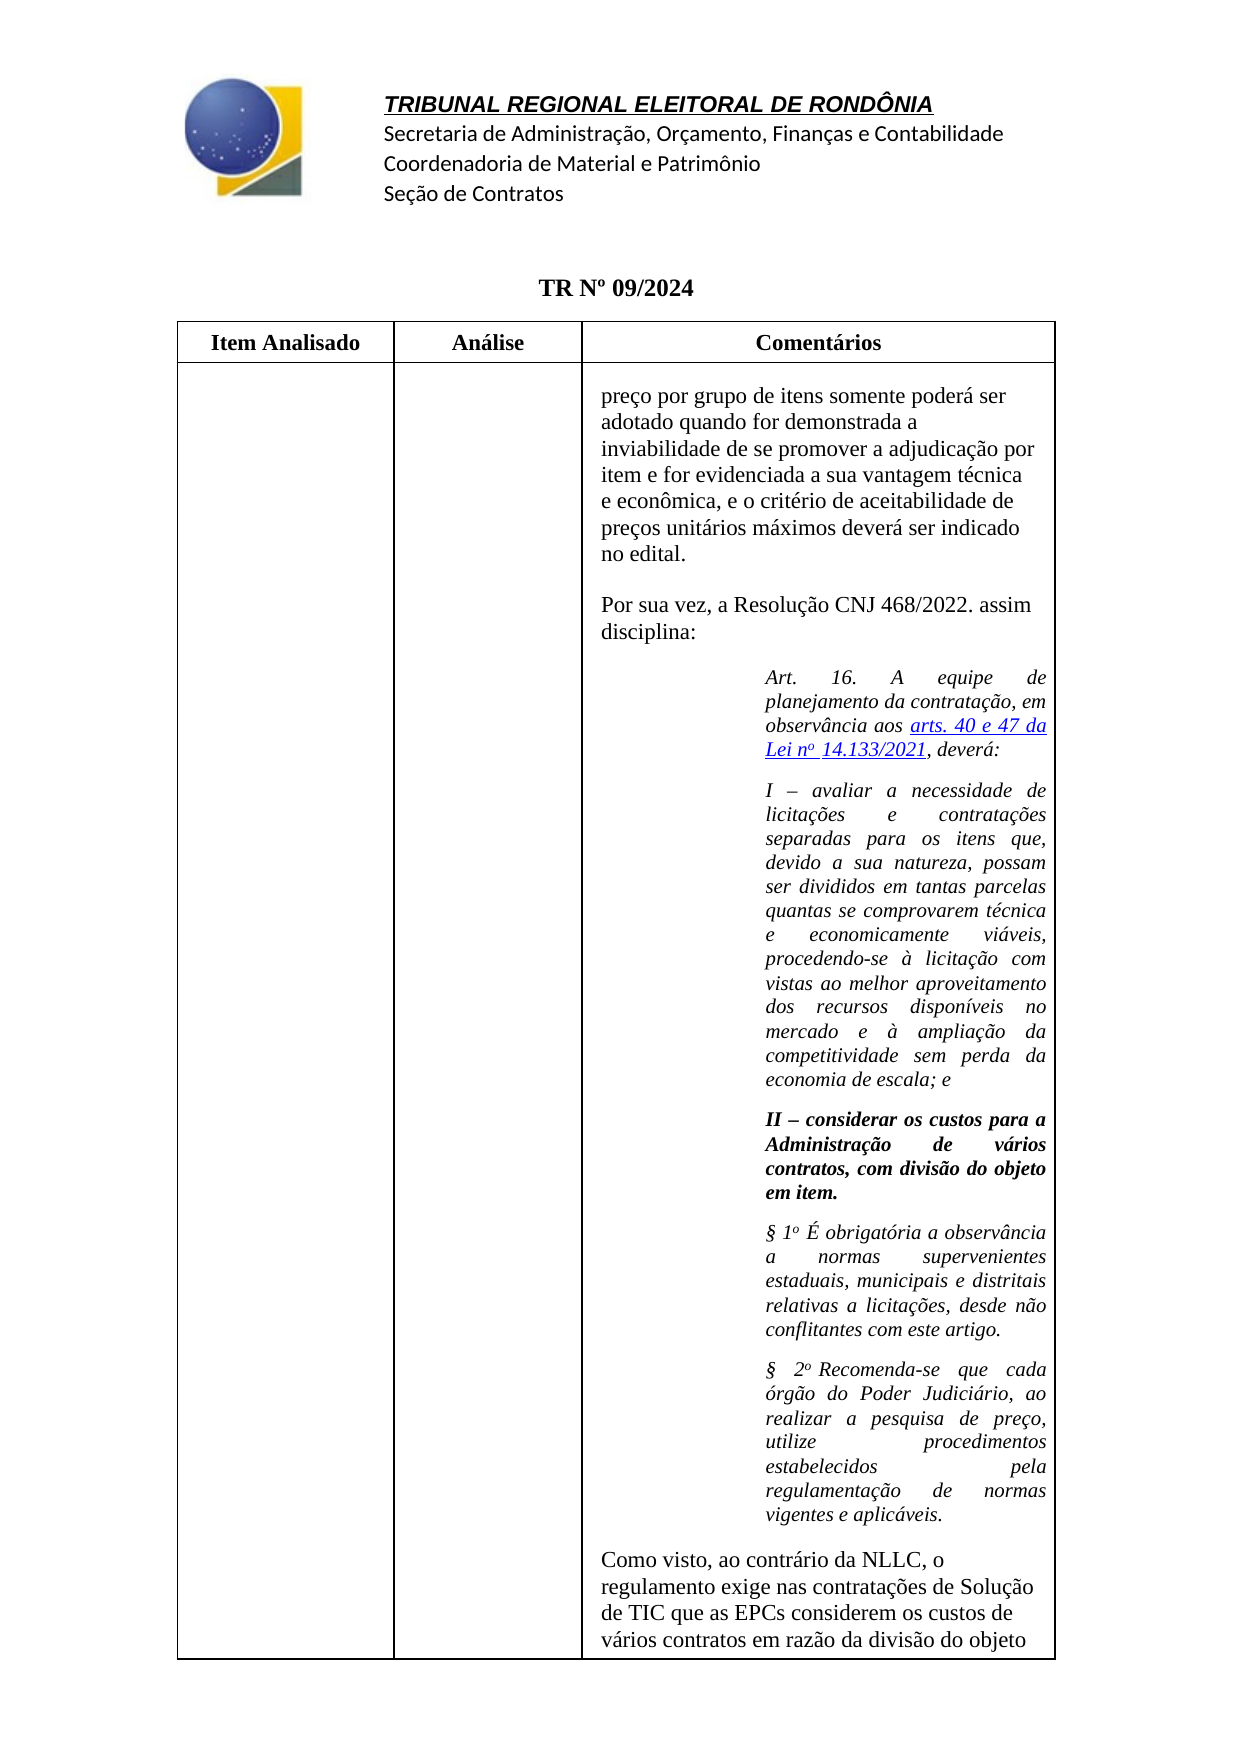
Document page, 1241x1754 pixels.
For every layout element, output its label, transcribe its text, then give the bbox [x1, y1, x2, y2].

table_cell preço por grupo de itens somente poderá ser adotado quando for demonstrada a inviabilidade de se promover a adjudicação por item e for evidenciada a sua vantagem técnica e econômica, e o critério de aceitabilidade de preços unitários máximos deverá ser indicado no edital. Por sua vez, a Resolução CNJ 468/2022. assim disciplina: Art. 16. A equipe de planejamento da contratação, em observância aos arts. 40 e 47 da Lei no 14.133/2021, deverá: I – avaliar a necessidade de licitações e contratações separadas para os itens que, devido a sua natureza, possam ser divididos em tantas parcelas quantas se comprovarem técnica e economicamente viáveis, procedendo-se à licitação com vistas ao melhor aproveitamento dos recursos disponíveis no mercado e à ampliação da competitividade sem perda da economia de escala; e II – considerar os custos para a Administração de vários contratos, com divisão do objeto em item. § 1o É obrigatória a observância a normas supervenientes estaduais, municipais e distritais relativas a licitações, desde não conflitantes com este artigo. § 2o Recomenda-se que cada órgão do Poder Judiciário, ao realizar a pesquisa de preço, utilize procedimentos estabelecidos pela regulamentação de normas vigentes e aplicáveis. Como visto, ao contrário da NLLC, o regulamento exige nas contratações de Solução de TIC que as EPCs considerem os custos de vários contratos em razão da divisão do objeto [583, 363, 1054, 1658]
table_cell Análise [395, 322, 581, 361]
table_header TR Nº 09/2024 [177, 255, 1055, 321]
table_cell [178, 363, 393, 1658]
table_cell [395, 363, 581, 1658]
table_cell Item Analisado [178, 322, 393, 361]
table_cell Comentários [583, 322, 1054, 361]
